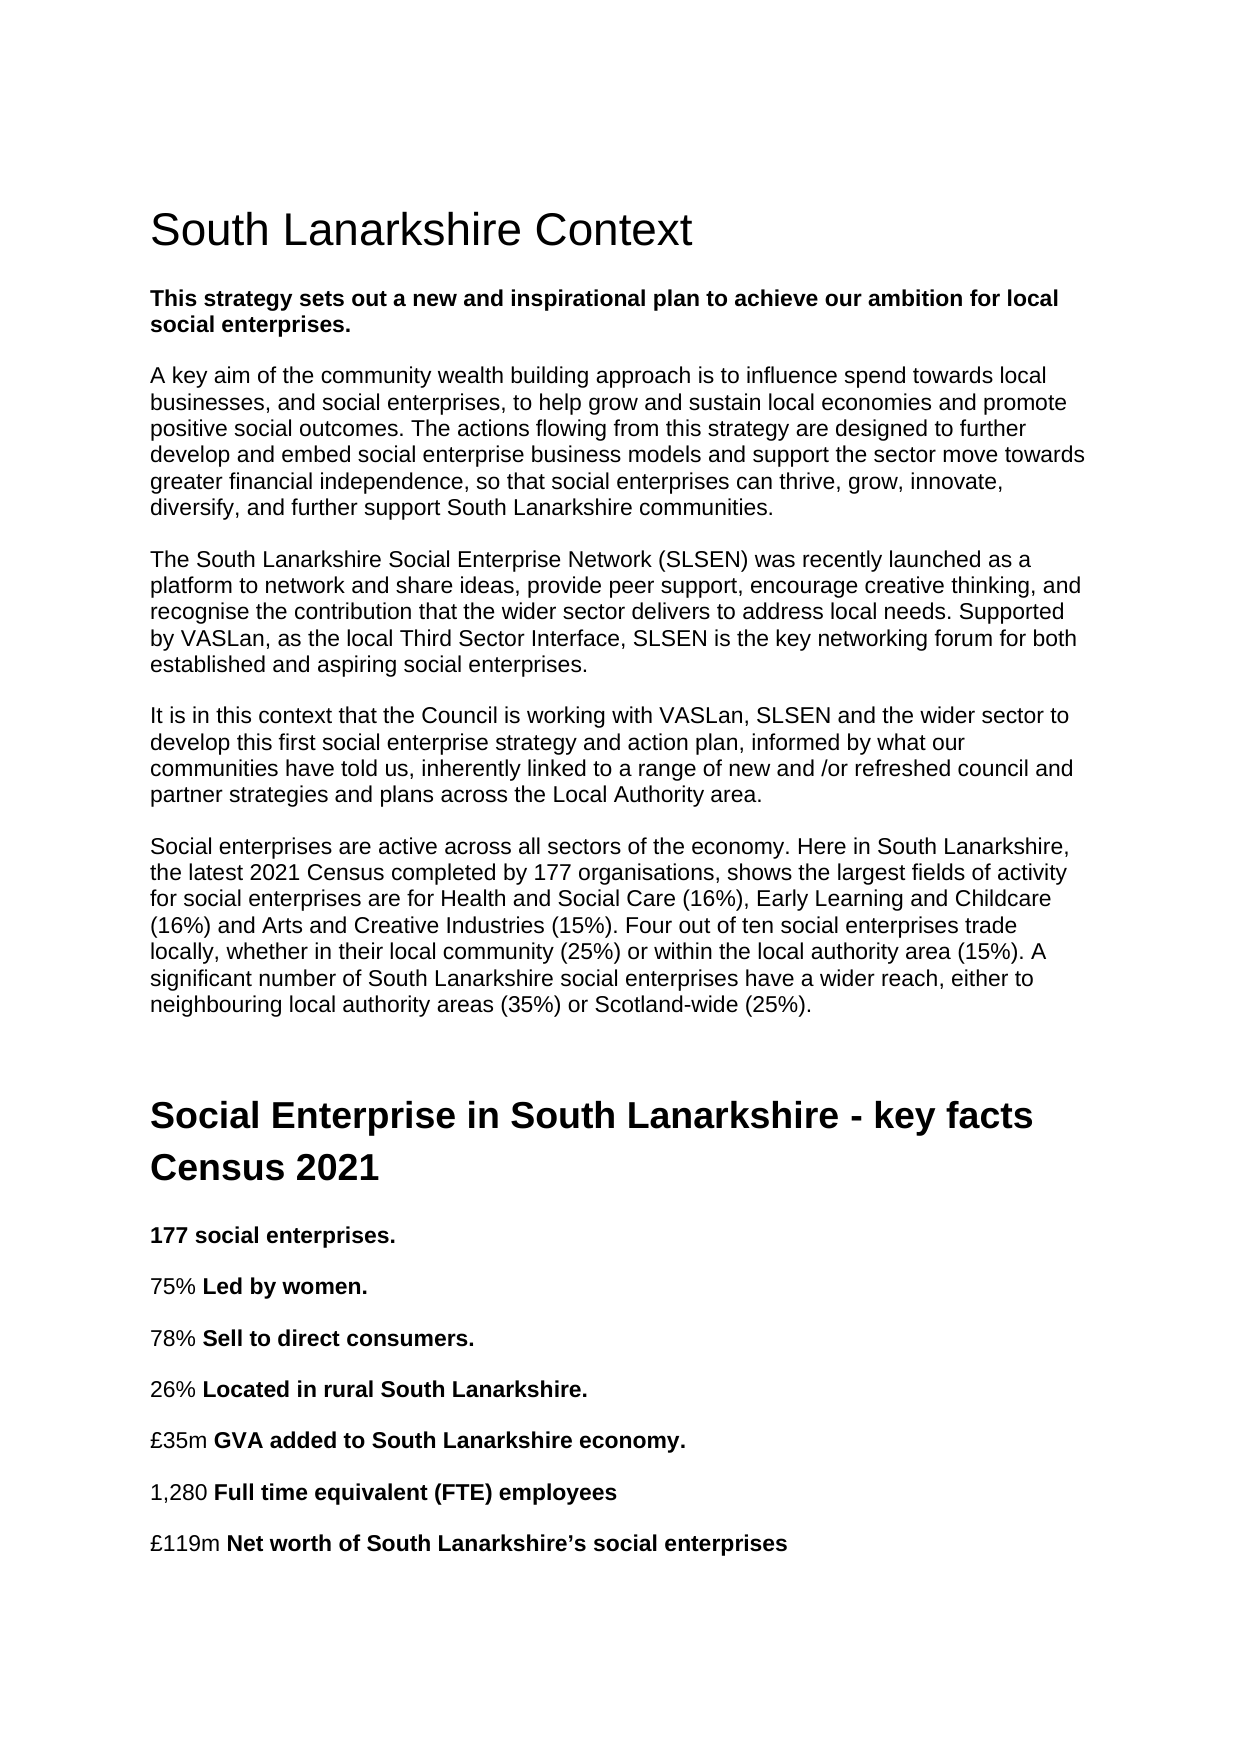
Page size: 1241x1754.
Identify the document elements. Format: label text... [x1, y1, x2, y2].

text 26% Located in rural South Lanarkshire. [150, 1376, 1090, 1402]
text A key aim of the community wealth building approach is to influence spend towards local businesses, and social enterprises, to help grow and sustain local economies and promote positive social outcomes. The actions flowing from this strategy are designed to further develop and embed social enterprise business models and support the sector move towards greater financial independence, so that social enterprises can thrive, grow, innovate, diversify, and further support South Lanarkshire communities. [150, 362, 1090, 521]
text The South Lanarkshire Social Enterprise Network (SLSEN) was recently launched as a platform to network and share ideas, provide peer support, encourage creative thinking, and recognise the contribution that the wider sector delivers to address local needs. Supported by VASLan, as the local Third Sector Interface, SLSEN is the key networking forum for both established and aspiring social enterprises. [150, 546, 1090, 677]
text It is in this context that the Council is working with VASLan, SLSEN and the wider sector to develop this first social enterprise strategy and action plan, informed by what our communities have told us, inherently linked to a range of new and /or refreshed council and partner strategies and plans across the Local Authority area. [150, 702, 1090, 808]
text 1,280 Full time equivalent (FTE) employees [150, 1479, 1090, 1505]
text 75% Led by women. [150, 1273, 1090, 1299]
text This strategy sets out a new and inspirational plan to achieve our ambition for local social enterprises. [150, 285, 1090, 337]
text Social Enterprise in South Lanarkshire - key facts Census 2021 [150, 1093, 1090, 1188]
text £35m GVA added to South Lanarkshire economy. [150, 1427, 1090, 1454]
text Social enterprises are active across all sectors of the economy. Here in South Lanarkshire, the latest 2021 Census completed by 177 organisations, shows the largest fields of activity for social enterprises are for Health and Social Care (16%), Early Learning and Childcare (16%) and Arts and Creative Industries (15%). Four out of ten social enterprises trade locally, whether in their local community (25%) or within the local authority area (15%). A significant number of South Lanarkshire social enterprises have a wider reach, either to neighbouring local authority areas (35%) or Scotland-wide (25%). [150, 833, 1090, 1017]
subtitle South Lanarkshire Context [150, 203, 1090, 256]
text 78% Sell to direct consumers. [150, 1324, 1090, 1351]
text 177 social enterprises. [150, 1222, 1090, 1248]
text £119m Net worth of South Lanarkshire’s social enterprises [150, 1530, 1090, 1556]
